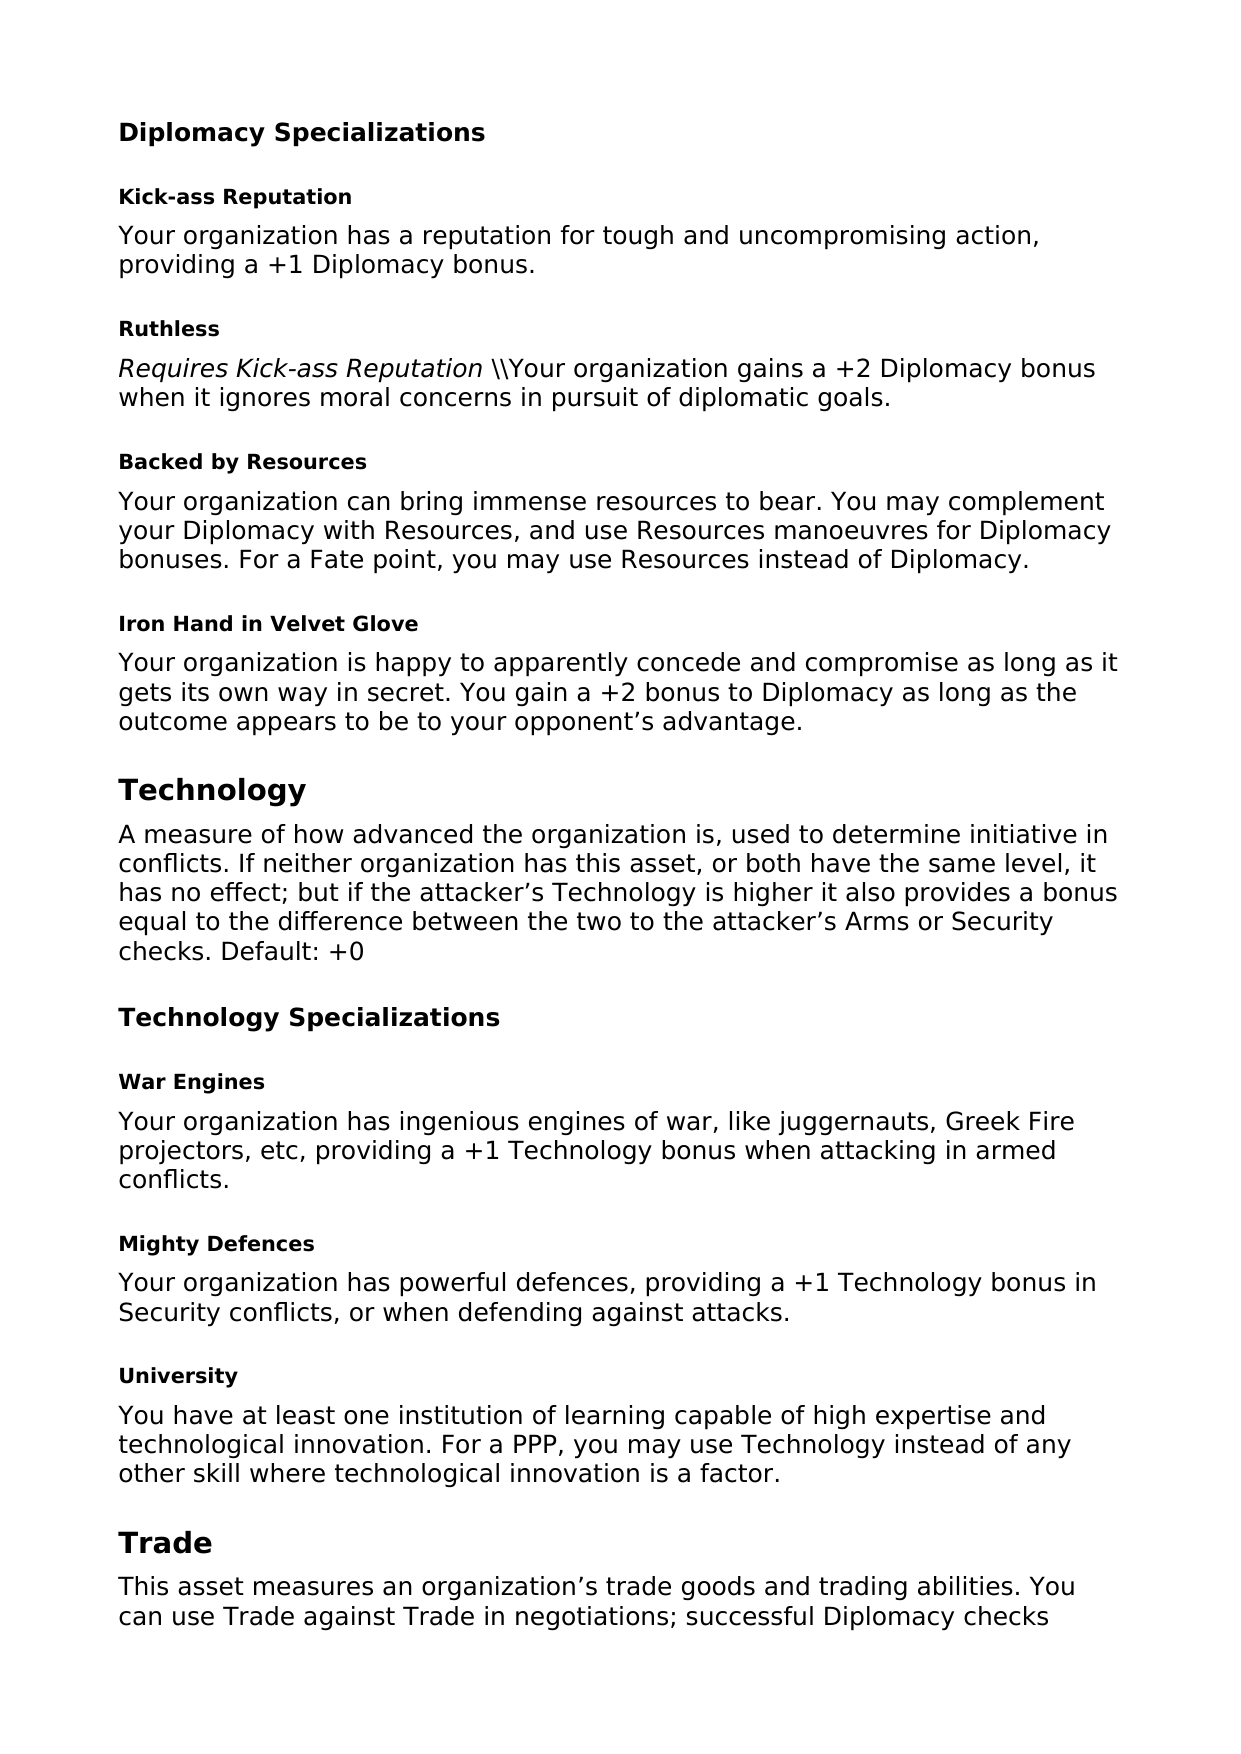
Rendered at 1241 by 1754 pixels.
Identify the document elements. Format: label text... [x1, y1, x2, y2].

text Your organization has a reputation for tough and uncompromising action, providing a +1 Diplomacy bonus. [118, 222, 1122, 280]
text Your organization has powerful defences, providing a +1 Technology bonus in Security conflicts, or when defending against attacks. [118, 1268, 1122, 1327]
subtitle Mighty Defences [118, 1232, 1122, 1256]
text Your organization has ingenious engines of war, like juggernauts, Greek Fire projectors, etc, providing a +1 Technology bonus when attacking in armed conflicts. [118, 1107, 1122, 1194]
subtitle Ruthless [118, 317, 1122, 342]
text A measure of how advanced the organization is, used to determine initiative in conflicts. If neither organization has this asset, or both have the same level, it has no effect; but if the attacker’s Technology is higher it also provides a bonus equal to the difference between the two to the attacker’s Arms or Security checks. Default: +0 [118, 820, 1122, 966]
text You have at least one institution of learning capable of high expertise and technological innovation. For a PPP, you may use Technology instead of any other skill where technological innovation is a factor. [118, 1401, 1122, 1489]
subtitle Backed by Resources [118, 450, 1122, 474]
text This asset measures an organization’s trade goods and trading abilities. You can use Trade against Trade in negotiations; successful Diplomacy checks [118, 1573, 1122, 1631]
subtitle Iron Hand in Velvet Glove [118, 612, 1122, 636]
text Your organization is happy to apparently concede and compromise as long as it gets its own way in secret. You gain a +2 bonus to Diplomacy as long as the outcome appears to be to your opponent’s advantage. [118, 648, 1122, 736]
text Your organization can bring immense resources to bear. You may complement your Diplomacy with Resources, and use Resources manoeuvres for Diplomacy bonuses. For a Fate point, you may use Resources instead of Diplomacy. [118, 487, 1122, 574]
subtitle Diplomacy Specializations [118, 118, 1122, 147]
subtitle Trade [118, 1526, 1122, 1560]
subtitle Kick-ass Reputation [118, 185, 1122, 209]
subtitle War Engines [118, 1070, 1122, 1094]
subtitle Technology Specializations [118, 1003, 1122, 1032]
subtitle Technology [118, 773, 1122, 807]
text Requires Kick-ass Reputation \\Your organization gains a +2 Diplomacy bonus when it ignores moral concerns in pursuit of diplomatic goals. [118, 354, 1122, 412]
subtitle University [118, 1364, 1122, 1389]
